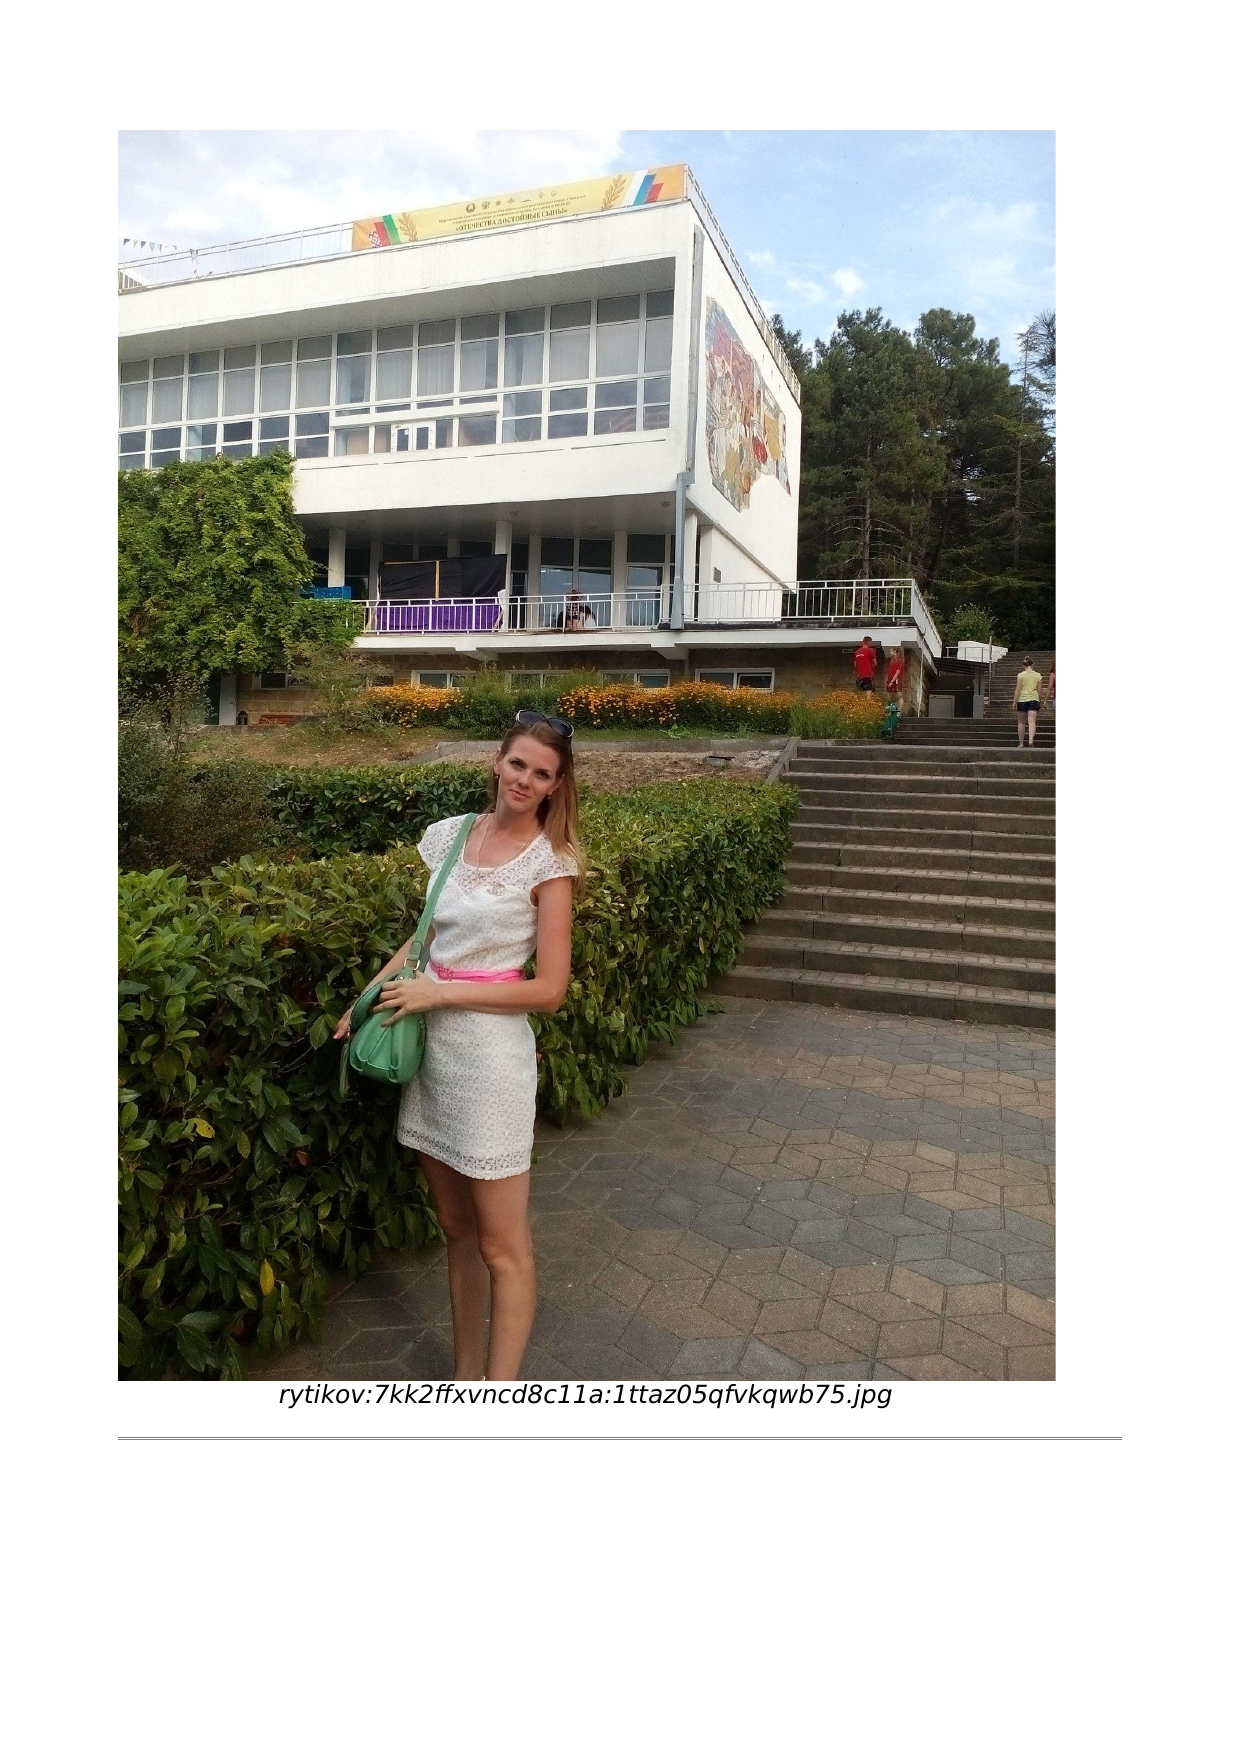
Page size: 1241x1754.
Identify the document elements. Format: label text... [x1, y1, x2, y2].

text rytikov:7kk2ffxvncd8c11a:1ttaz05qfvkqwb75.jpg [118, 1381, 1056, 1410]
picture [118, 130, 1056, 1381]
